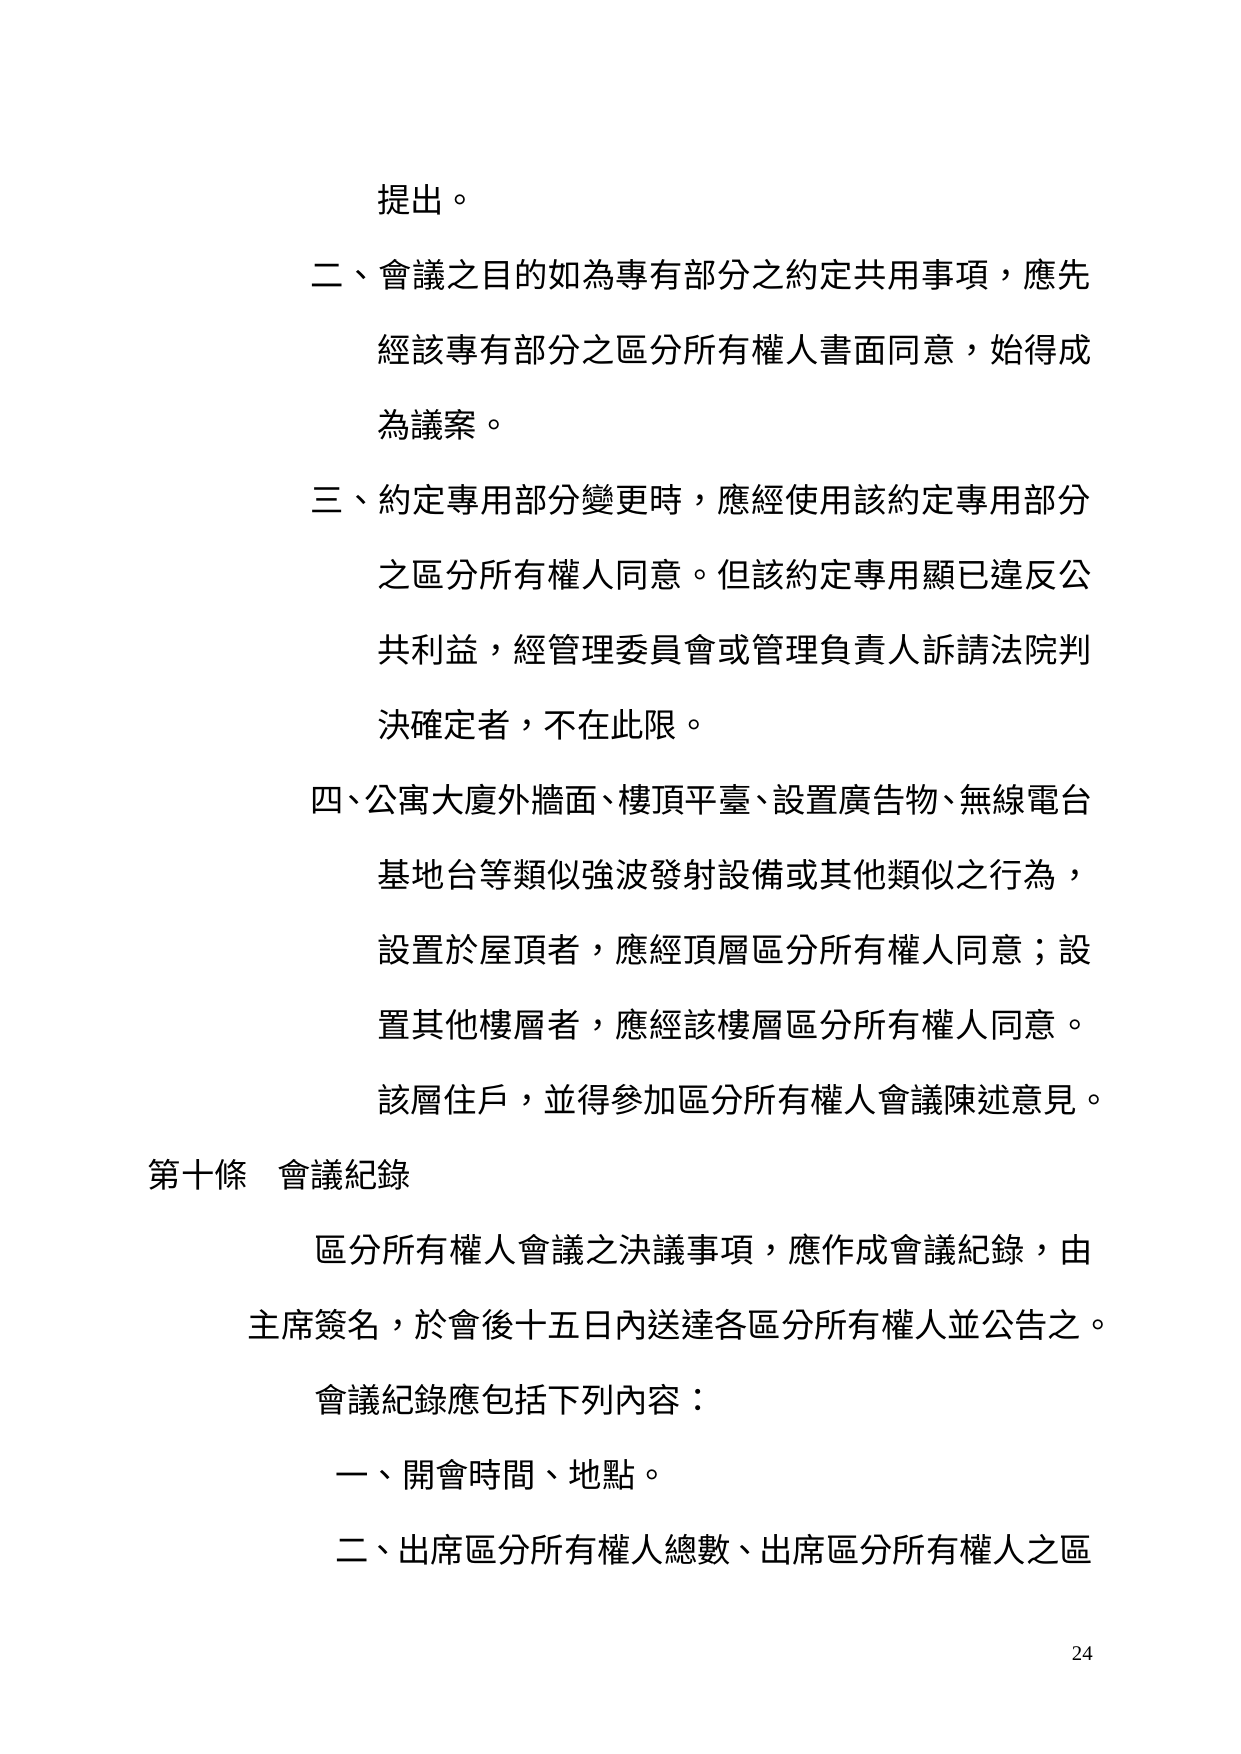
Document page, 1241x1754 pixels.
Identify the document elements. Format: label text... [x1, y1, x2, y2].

text 一、開會時間、地點。 [335, 1436, 1092, 1511]
text 會議紀錄應包括下列內容： [248, 1361, 1092, 1436]
text 三、約定專用部分變更時，應經使用該約定專用部分之區分所有權人同意。但該約定專用顯已違反公共利益，經管理委員會或管理負責人訴請法院判決確定者，不在此限。 [310, 461, 1092, 761]
text 提出。 [310, 161, 1092, 236]
text 四、公寓大廈外牆面、樓頂平臺、設置廣告物、無線電台基地台等類似強波發射設備或其他類似之行為，設置於屋頂者，應經頂層區分所有權人同意；設置其他樓層者，應經該樓層區分所有權人同意。該層住戶，並得參加區分所有權人會議陳述意見。 [310, 761, 1092, 1136]
text 二、會議之目的如為專有部分之約定共用事項，應先經該專有部分之區分所有權人書面同意，始得成為議案。 [310, 236, 1092, 461]
text 區分所有權人會議之決議事項，應作成會議紀錄，由主席簽名，於會後十五日內送達各區分所有權人並公告之。 [248, 1211, 1092, 1361]
text 第十條 會議紀錄 [148, 1136, 1092, 1211]
text 二、出席區分所有權人總數、出席區分所有權人之區 [335, 1511, 1092, 1586]
